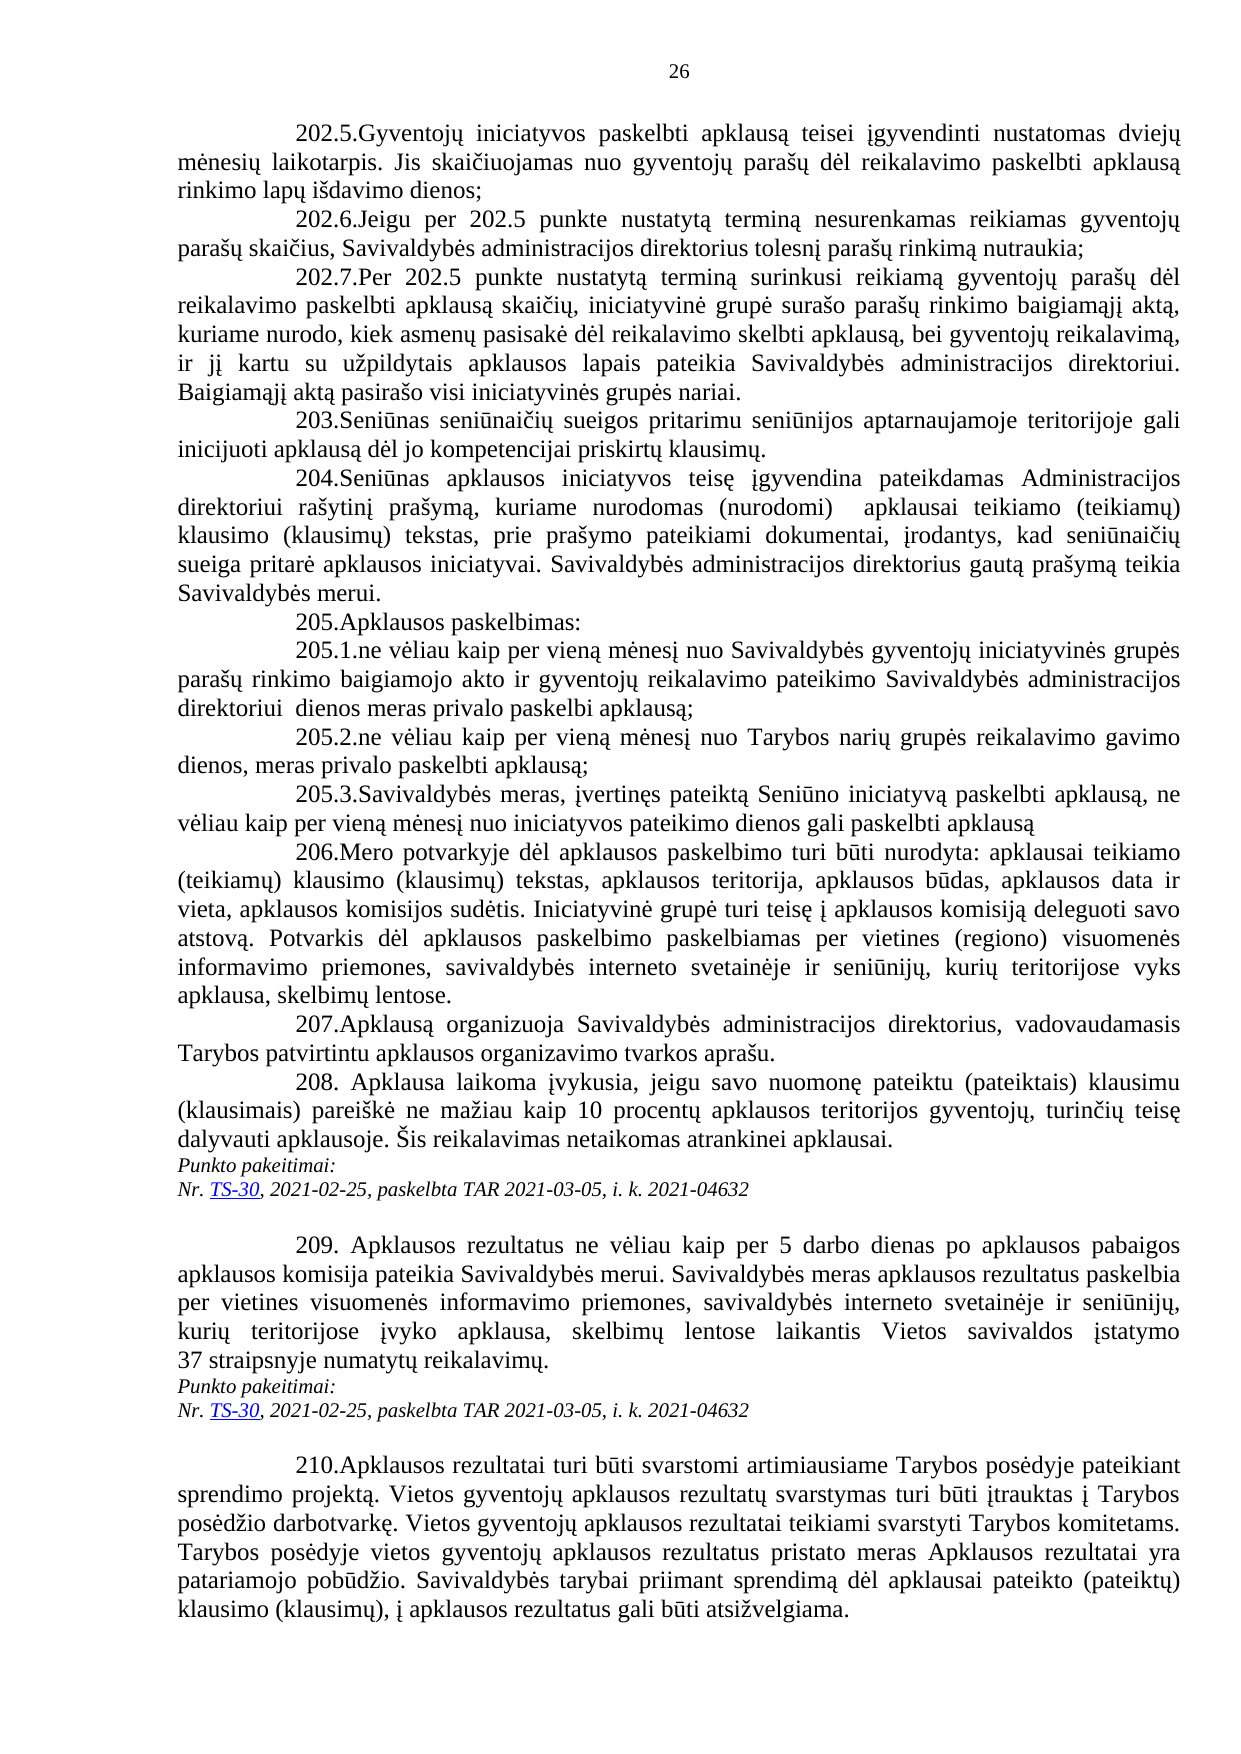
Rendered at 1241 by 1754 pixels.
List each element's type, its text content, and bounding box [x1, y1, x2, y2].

text Nr. TS-30, 2021-02-25, paskelbta TAR 2021-03-05, i. k. 2021-04632 [177, 1177, 1181, 1201]
text 205.Apklausos paskelbimas: [177, 607, 1181, 636]
text 205.2.ne vėliau kaip per vieną mėnesį nuo Tarybos narių grupės reikalavimo gavimo dienos, meras privalo paskelbti apklausą; [177, 722, 1181, 779]
text Punkto pakeitimai: [177, 1153, 1181, 1177]
text Punkto pakeitimai: [177, 1374, 1181, 1398]
text 209. Apklausos rezultatus ne vėliau kaip per 5 darbo dienas po apklausos pabaigos apklausos komisija pateikia Savivaldybės merui. Savivaldybės meras apklausos rezultatus paskelbia per vietines visuomenės informavimo priemones, savivaldybės interneto svetainėje ir seniūnijų, kurių teritorijose įvyko apklausa, skelbimų lentose laikantis Vietos savivaldos įstatymo 37 straipsnyje numatytų reikalavimų. [177, 1230, 1181, 1374]
text 205.1.ne vėliau kaip per vieną mėnesį nuo Savivaldybės gyventojų iniciatyvinės grupės parašų rinkimo baigiamojo akto ir gyventojų reikalavimo pateikimo Savivaldybės administracijos direktoriui dienos meras privalo paskelbi apklausą; [177, 636, 1181, 722]
text 208. Apklausa laikoma įvykusia, jeigu savo nuomonę pateiktu (pateiktais) klausimu (klausimais) pareiškė ne mažiau kaip 10 procentų apklausos teritorijos gyventojų, turinčių teisę dalyvauti apklausoje. Šis reikalavimas netaikomas atrankinei apklausai. [177, 1067, 1181, 1153]
text 204.Seniūnas apklausos iniciatyvos teisę įgyvendina pateikdamas Administracijos direktoriui rašytinį prašymą, kuriame nurodomas (nurodomi) apklausai teikiamo (teikiamų) klausimo (klausimų) tekstas, prie prašymo pateikiami dokumentai, įrodantys, kad seniūnaičių sueiga pritarė apklausos iniciatyvai. Savivaldybės administracijos direktorius gautą prašymą teikia Savivaldybės merui. [177, 463, 1181, 607]
text 206.Mero potvarkyje dėl apklausos paskelbimo turi būti nurodyta: apklausai teikiamo (teikiamų) klausimo (klausimų) tekstas, apklausos teritorija, apklausos būdas, apklausos data ir vieta, apklausos komisijos sudėtis. Iniciatyvinė grupė turi teisę į apklausos komisiją deleguoti savo atstovą. Potvarkis dėl apklausos paskelbimo paskelbiamas per vietines (regiono) visuomenės informavimo priemones, savivaldybės interneto svetainėje ir seniūnijų, kurių teritorijose vyks apklausa, skelbimų lentose. [177, 837, 1181, 1009]
text 202.6.Jeigu per 202.5 punkte nustatytą terminą nesurenkamas reikiamas gyventojų parašų skaičius, Savivaldybės administracijos direktorius tolesnį parašų rinkimą nutraukia; [177, 204, 1181, 262]
text 210.Apklausos rezultatai turi būti svarstomi artimiausiame Tarybos posėdyje pateikiant sprendimo projektą. Vietos gyventojų apklausos rezultatų svarstymas turi būti įtrauktas į Tarybos posėdžio darbotvarkę. Vietos gyventojų apklausos rezultatai teikiami svarstyti Tarybos komitetams. Tarybos posėdyje vietos gyventojų apklausos rezultatus pristato meras Apklausos rezultatai yra patariamojo pobūdžio. Savivaldybės tarybai priimant sprendimą dėl apklausai pateikto (pateiktų) klausimo (klausimų), į apklausos rezultatus gali būti atsižvelgiama. [177, 1451, 1181, 1623]
text 203.Seniūnas seniūnaičių sueigos pritarimu seniūnijos aptarnaujamoje teritorijoje gali inicijuoti apklausą dėl jo kompetencijai priskirtų klausimų. [177, 406, 1181, 463]
text 202.7.Per 202.5 punkte nustatytą terminą surinkusi reikiamą gyventojų parašų dėl reikalavimo paskelbti apklausą skaičių, iniciatyvinė grupė surašo parašų rinkimo baigiamąjį aktą, kuriame nurodo, kiek asmenų pasisakė dėl reikalavimo skelbti apklausą, bei gyventojų reikalavimą, ir jį kartu su užpildytais apklausos lapais pateikia Savivaldybės administracijos direktoriui. Baigiamąjį aktą pasirašo visi iniciatyvinės grupės nariai. [177, 262, 1181, 406]
text 207.Apklausą organizuoja Savivaldybės administracijos direktorius, vadovaudamasis Tarybos patvirtintu apklausos organizavimo tvarkos aprašu. [177, 1009, 1181, 1067]
text Nr. TS-30, 2021-02-25, paskelbta TAR 2021-03-05, i. k. 2021-04632 [177, 1398, 1181, 1422]
text 202.5.Gyventojų iniciatyvos paskelbti apklausą teisei įgyvendinti nustatomas dviejų mėnesių laikotarpis. Jis skaičiuojamas nuo gyventojų parašų dėl reikalavimo paskelbti apklausą rinkimo lapų išdavimo dienos; [177, 118, 1181, 204]
text 205.3.Savivaldybės meras, įvertinęs pateiktą Seniūno iniciatyvą paskelbti apklausą, ne vėliau kaip per vieną mėnesį nuo iniciatyvos pateikimo dienos gali paskelbti apklausą [177, 779, 1181, 837]
